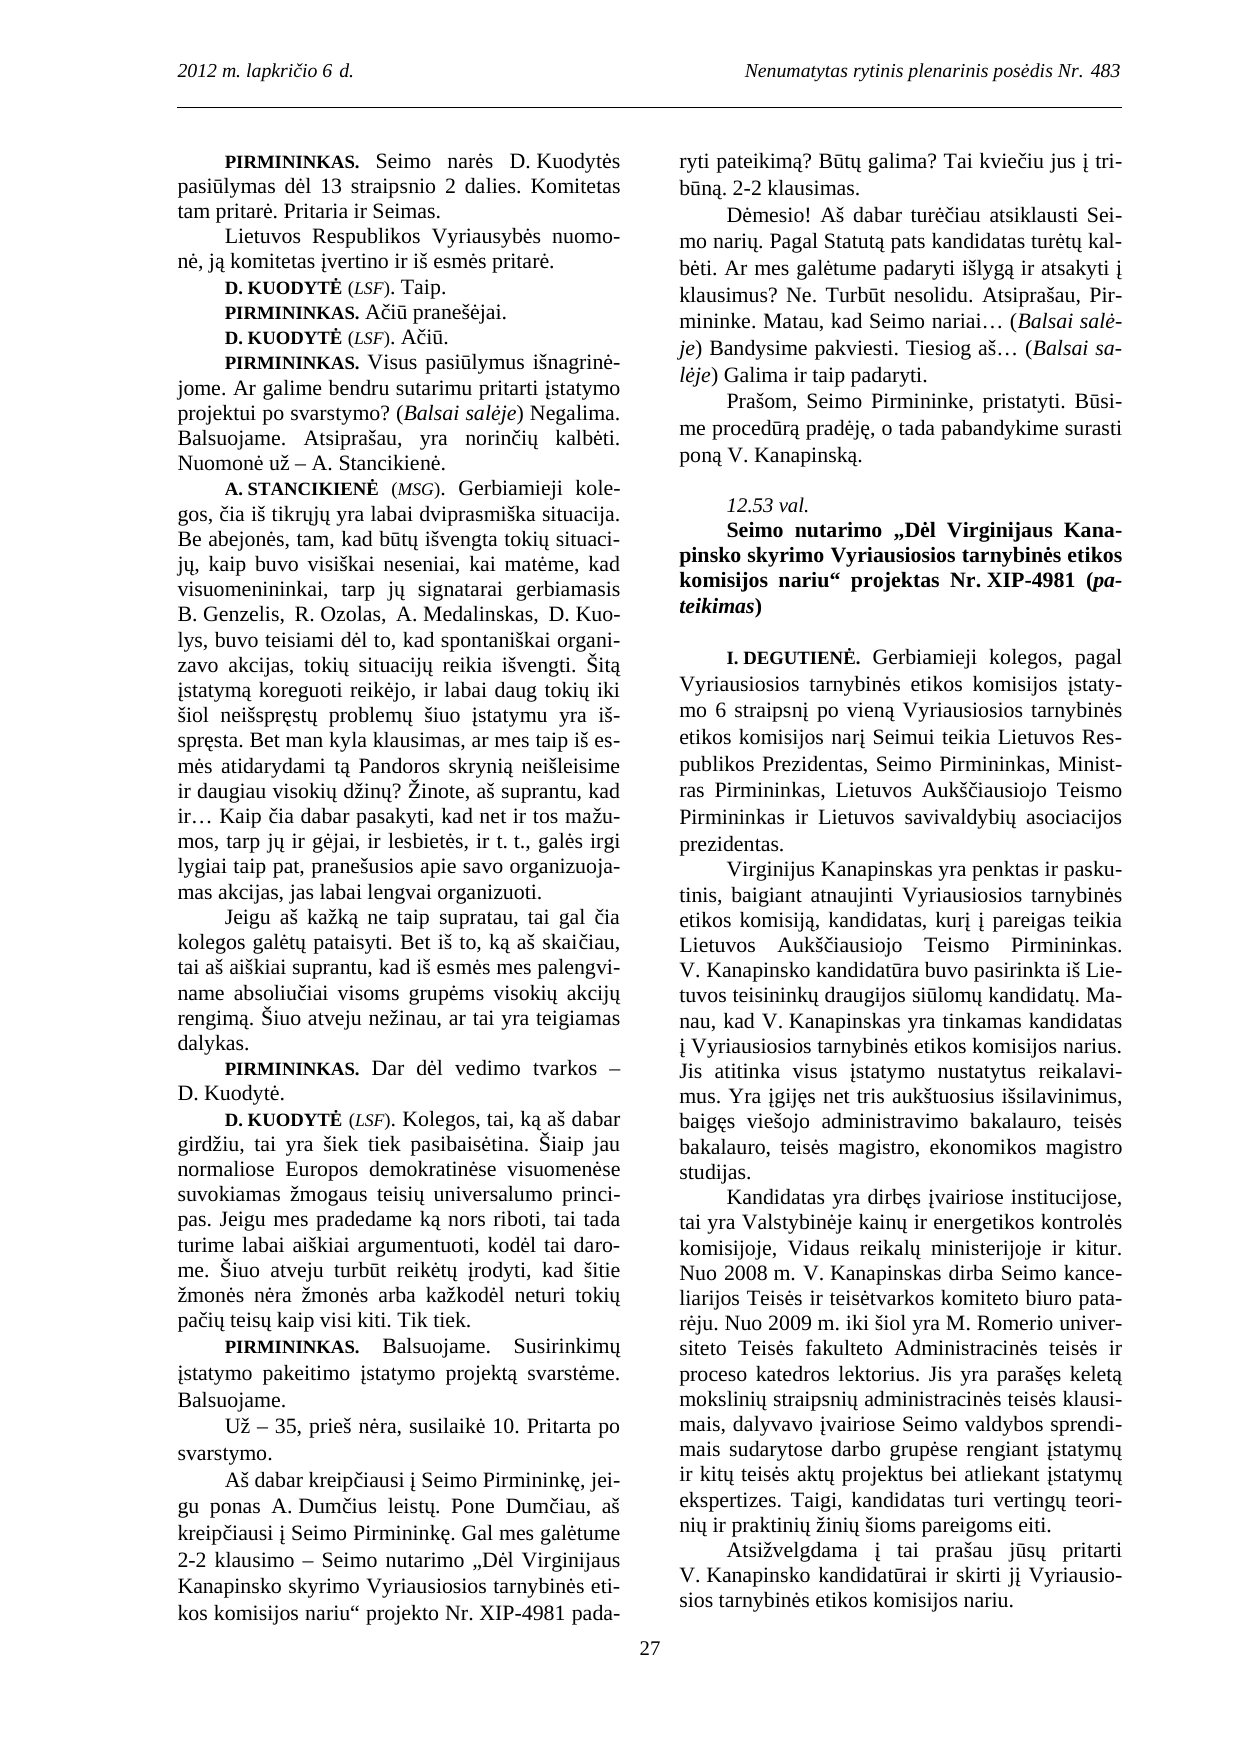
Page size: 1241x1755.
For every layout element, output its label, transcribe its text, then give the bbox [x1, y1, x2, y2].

text At­si­žvelg­da­ma į tai pra­šau jū­sų pri­tar­ti V. Ka­na­pins­ko kan­di­da­tū­rai ir skir­ti jį Vy­riau­sio­sios tar­ny­bi­nės eti­kos ko­mi­si­jos na­riu. [679, 1537, 1122, 1613]
text PIRMININKAS. Ačiū pra­ne­šė­jai. [177, 299, 620, 324]
text Dė­me­sio! Aš da­bar tu­rė­čiau at­si­klaus­ti Sei­mo na­rių. Pa­gal Sta­tu­tą pats kan­di­da­tas tu­rė­tų kal­bė­ti. Ar mes ga­lė­tu­me pa­da­ry­ti iš­ly­gą ir at­sa­ky­ti į klau­si­mus? Ne. Tur­būt ne­so­li­du. At­si­pra­šau, Pir­mi­nin­ke. Ma­tau, kad Sei­mo na­riai… (Bal­sai sa­lė­je) Ban­dy­si­me pa­kvies­ti. Tie­siog aš… (Bal­sai sa­lė­je) Ga­li­ma ir taip pa­da­ry­ti. [679, 201, 1122, 388]
text Už – 35, prieš nė­ra, su­si­lai­kė 10. Pri­tar­ta po svars­ty­mo. [177, 1412, 620, 1466]
text Pra­šom, Sei­mo Pir­mi­nin­ke, pri­sta­ty­ti. Bū­si­me pro­ce­dū­rą pra­dė­ję, o ta­da pa­ban­dy­ki­me su­ras­ti po­ną V. Ka­na­pins­ką. [679, 388, 1122, 468]
text Jei­gu aš kaž­ką ne taip su­pra­tau, tai gal čia ko­le­gos ga­lė­tų pa­tai­sy­ti. Bet iš to, ką aš skai­čiau, tai aš aiš­kiai su­pran­tu, kad iš es­mės mes pa­leng­vi­na­me ab­so­liu­čiai vi­soms gru­pėms vi­so­kių ak­ci­jų ren­gi­mą. Šiuo at­ve­ju ne­ži­nau, ar tai yra tei­gia­mas da­ly­kas. [177, 904, 620, 1055]
text Vir­gi­ni­jus Ka­na­pins­kas yra penk­tas ir pas­ku­ti­nis, bai­giant at­nau­jin­ti Vy­riau­sio­sios tar­ny­bi­nės eti­kos ko­mi­si­ją, kan­di­da­tas, ku­rį į pa­rei­gas tei­kia Lie­tu­vos Aukš­čiau­sio­jo Teis­mo Pir­mi­nin­kas. V. Ka­na­pins­ko kan­di­da­tū­ra bu­vo pa­si­rink­ta iš Lie­tu­vos tei­si­nin­kų drau­gi­jos siū­lo­mų kan­di­da­tų. Ma­nau, kad V. Ka­na­pins­kas yra tin­ka­mas kan­di­da­tas į Vy­riau­sio­sios tar­ny­bi­nės eti­kos ko­mi­si­jos na­rius. Jis ati­tin­ka vi­sus įsta­ty­mo nu­sta­ty­tus rei­ka­la­vi­mus. Yra įgi­jęs net tris aukš­tuo­sius iš­si­la­vi­ni­mus, bai­gęs vie­šo­jo ad­mi­nist­ra­vi­mo ba­ka­lau­ro, tei­sės ba­ka­lau­ro, tei­sės ma­gist­ro, eko­no­mi­kos ma­gist­ro stu­di­jas. [679, 856, 1122, 1184]
text D. KUODYTĖ (LSF). Ačiū. [177, 324, 620, 349]
text Aš da­bar kreip­čiau­si į Sei­mo Pir­mi­nin­kę, jei­gu po­nas A. Dum­čius leis­tų. Po­ne Dum­čiau, aš kreip­čiau­si į Sei­mo Pir­mi­nin­kę. Gal mes ga­lė­tu­me 2-2 klau­si­mo – Sei­mo nu­ta­ri­mo „Dėl Vir­gi­ni­jaus Ka­na­pins­ko sky­ri­mo Vy­riau­sio­sios tar­ny­bi­nės eti­kos ko­mi­si­jos na­riu“ pro­jek­to Nr. XIP-4981 pa­da­ [177, 1466, 620, 1626]
text D. KUODYTĖ (LSF). Taip. [177, 274, 620, 299]
text I. DEGUTIENĖ. Ger­bia­mie­ji ko­le­gos, pa­gal Vy­riau­sio­sios tar­ny­bi­nės eti­kos ko­mi­si­jos įsta­ty­mo 6 straips­nį po vie­ną Vy­riau­sio­sios tar­ny­bi­nės eti­kos ko­mi­si­jos na­rį Sei­mui tei­kia Lie­tu­vos Res­pub­li­kos Pre­zi­den­tas, Sei­mo Pir­mi­nin­kas, Mi­nist­ras Pir­mi­nin­kas, Lie­tu­vos Aukš­čiau­sio­jo Teis­mo Pir­mi­nin­kas ir Lie­tu­vos sa­vi­val­dy­bių aso­cia­ci­jos pre­zi­den­tas. [679, 643, 1122, 856]
text D. KUODYTĖ (LSF). Ko­le­gos, tai, ką aš da­bar gir­džiu, tai yra šiek tiek pa­si­bai­sė­ti­na. Šiaip jau nor­ma­lio­se Eu­ro­pos de­mo­kra­tinėse vi­suo­me­nė­se su­vo­kia­mas žmo­gaus tei­sių uni­ver­sa­lu­mo prin­ci­pas. Jei­gu mes pra­de­da­me ką nors ri­bo­ti, tai ta­da tu­ri­me la­bai aiš­kiai ar­gu­men­tuo­ti, ko­dėl tai da­ro­me. Šiuo at­ve­ju tur­būt rei­kė­tų įro­dy­ti, kad ši­tie žmo­nės nė­ra žmo­nės ar­ba kaž­ko­dėl ne­tu­ri to­kių pa­čių tei­sų kaip vi­si ki­ti. Tik tiek. [177, 1106, 620, 1332]
text PIRMININKAS. Vi­sus pa­siū­ly­mus iš­nag­ri­nė­jo­me. Ar ga­li­me ben­dru su­ta­ri­mu pri­tar­ti įsta­ty­mo pro­jek­tui po svars­ty­mo? (Bal­sai sa­lė­je) Ne­ga­li­ma. Bal­suo­ja­me. At­si­pra­šau, yra no­rin­čių kal­bė­ti. Nuo­mo­nė už – A. Stan­ci­kie­nė. [177, 349, 620, 475]
text PIRMININKAS. Bal­suo­ja­me. Su­si­rin­ki­mų įsta­ty­mo pa­kei­ti­mo įsta­ty­mo pro­jek­tą svars­tė­me. Bal­suo­ja­me. [177, 1332, 620, 1412]
text PIRMININKAS. Sei­mo na­rės D. Kuo­dy­tės pa­siū­ly­mas dėl 13 straips­nio 2 da­lies. Ko­mi­te­tas tam pri­ta­rė. Pri­ta­ria ir Sei­mas. [177, 148, 620, 223]
text Lie­tu­vos Res­pub­li­kos Vy­riau­sy­bės nuo­mo­nė, ją ko­mi­te­tas įver­ti­no ir iš es­mės pri­ta­rė. [177, 223, 620, 274]
text Sei­mo nu­ta­ri­mo „Dėl Vir­gi­ni­jaus Ka­na­pins­ko sky­ri­mo Vy­riau­sio­sios tar­ny­bi­nės eti­kos ko­mi­si­jos na­riu“ pro­jek­tas Nr. XIP-4981 (pa­tei­ki­mas) [679, 517, 1122, 618]
text 12.53 val. [726, 493, 1122, 517]
text ry­ti pa­tei­ki­mą? Bū­tų ga­li­ma? Tai kvie­čiu jus į tri­bū­ną. 2-2 klau­si­mas. [679, 148, 1122, 201]
text A. STANCIKIENĖ (MSG). Ger­bia­mie­ji ko­le­gos, čia iš tik­rų­jų yra la­bai dvi­pras­miš­ka si­tu­a­ci­ja. Be abe­jo­nės, tam, kad bū­tų iš­veng­ta to­kių si­tu­a­ci­jų, kaip bu­vo vi­siš­kai ne­se­niai, kai ma­tė­me, kad vi­suo­me­ni­nin­kai, tarp jų sig­na­ta­rai ger­bia­ma­sis B. Gen­ze­lis, R. Ozo­las, A. Me­da­lins­kas, D. Kuo­lys, bu­vo tei­sia­mi dėl to, kad spon­ta­niš­kai or­ga­ni­za­vo ak­ci­jas, to­kių si­tu­a­ci­jų rei­kia iš­veng­ti. Ši­tą įsta­ty­mą ko­re­guo­ti rei­kė­jo, ir la­bai daug to­kių iki šiol ne­iš­spręs­tų pro­ble­mų šiuo įsta­ty­mu yra iš­spręs­ta. Bet man ky­la klau­si­mas, ar mes taip iš es­mės ati­da­ry­da­mi tą Pan­do­ros skry­nią ne­iš­lei­si­me ir dau­giau vi­so­kių dži­nų? Ži­no­te, aš su­pran­tu, kad ir… Kaip čia da­bar pa­sa­ky­ti, kad net ir tos ma­žu­mos, tarp jų ir gė­jai, ir les­bie­tės, ir t. t., ga­lės ir­gi ly­giai taip pat, pra­ne­šu­sios apie sa­vo or­ga­ni­zuo­ja­mas ak­ci­jas, jas la­bai leng­vai or­ga­ni­zuo­ti. [177, 475, 620, 904]
text PIRMININKAS. Dar dėl ve­di­mo tvar­kos – D. Kuo­dy­tė. [177, 1055, 620, 1106]
text Kan­di­da­tas yra dir­bęs įvai­rio­se ins­ti­tu­ci­jo­se, tai yra Vals­ty­bi­nė­je kai­nų ir ener­ge­ti­kos kon­tro­lės ko­mi­si­jo­je, Vi­daus rei­ka­lų mi­nis­te­ri­jo­je ir ki­tur. Nuo 2008 m. V. Ka­na­pins­kas dir­ba Sei­mo kan­ce­lia­ri­jos Tei­sės ir tei­sėt­var­kos ko­mi­te­to biu­ro pa­ta­rė­ju. Nuo 2009 m. iki šiol yra M. Ro­me­rio uni­ver­si­te­to Tei­sės fa­kul­te­to Ad­mi­nist­ra­ci­nės tei­sės ir pro­ce­so ka­ted­ros lek­to­rius. Jis yra pa­ra­šęs ke­le­tą moks­li­nių straips­nių ad­mi­nist­ra­ci­nės tei­sės klau­si­mais, da­ly­va­vo įvai­rio­se Sei­mo val­dy­bos spren­di­mais su­da­ry­to­se dar­bo gru­pė­se ren­giant įsta­ty­mų ir ki­tų tei­sės ak­tų pro­jek­tus bei at­lie­kant įsta­ty­mų eks­per­ti­zes. Tai­gi, kan­di­da­tas tu­ri ver­tin­gų te­ori­nių ir prak­ti­nių ži­nių šioms pa­rei­goms ei­ti. [679, 1184, 1122, 1537]
